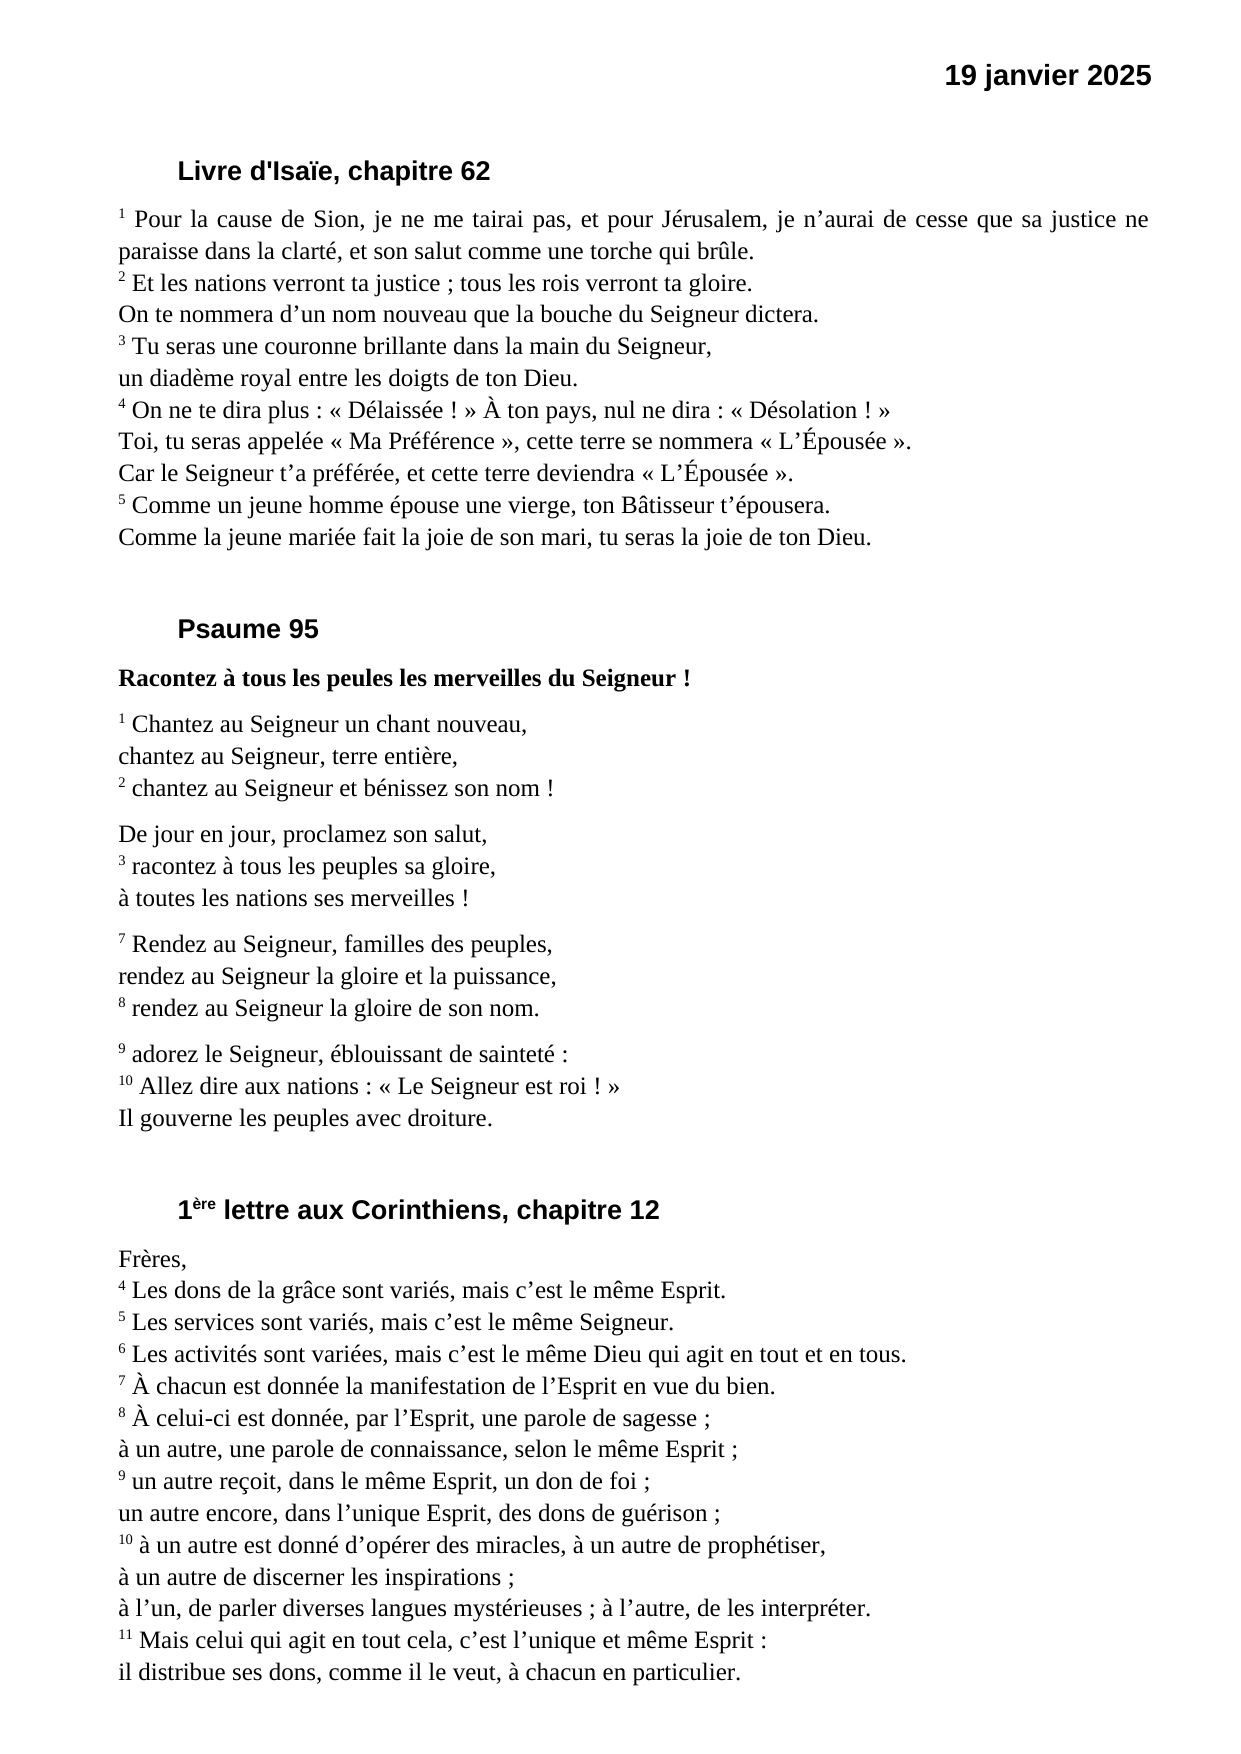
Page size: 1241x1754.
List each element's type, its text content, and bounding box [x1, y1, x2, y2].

text chantez au Seigneur, terre entière, [118, 742, 1152, 770]
text Comme la jeune mariée fait la joie de son mari, tu seras la joie de ton Dieu. [118, 523, 1152, 551]
text 10 Allez dire aux nations : « Le Seigneur est roi ! » [118, 1072, 1152, 1100]
text à un autre, une parole de connaissance, selon le même Esprit ; [118, 1436, 1152, 1463]
text 7 À chacun est donnée la manifestation de l’Esprit en vue du bien. [118, 1372, 1152, 1400]
text 8 rendez au Seigneur la gloire de son nom. [118, 994, 1152, 1022]
text Toi, tu seras appelée « Ma Préférence », cette terre se nommera « L’Épousée ». [118, 427, 1152, 455]
text 9 adorez le Seigneur, éblouissant de sainteté : [118, 1041, 1152, 1068]
text à l’un, de parler diverses langues mystérieuses ; à l’autre, de les interpréter. [118, 1594, 1152, 1622]
text 10 à un autre est donné d’opérer des miracles, à un autre de prophétiser, [118, 1531, 1152, 1558]
text 9 un autre reçoit, dans le même Esprit, un don de foi ; [118, 1467, 1152, 1495]
subtitle 19 janvier 2025 [118, 59, 1152, 92]
text il distribue ses dons, comme il le veut, à chacun en particulier. [118, 1658, 1152, 1686]
text un autre encore, dans l’unique Esprit, des dons de guérison ; [118, 1499, 1152, 1527]
text 3 Tu seras une couronne brillante dans la main du Seigneur, [118, 332, 1152, 360]
text 4 On ne te dira plus : « Délaissée ! » À ton pays, nul ne dira : « Désolation ! » [118, 396, 1152, 423]
text 6 Les activités sont variées, mais c’est le même Dieu qui agit en tout et en tous. [118, 1340, 1152, 1368]
text 2 Et les nations verront ta justice ; tous les rois verront ta gloire. [118, 269, 1152, 296]
text 2 chantez au Seigneur et bénissez son nom ! [118, 774, 1152, 801]
text Racontez à tous les peules les merveilles du Seigneur ! [118, 664, 1152, 691]
text 11 Mais celui qui agit en tout cela, c’est l’unique et même Esprit : [118, 1626, 1152, 1654]
text 5 Comme un jeune homme épouse une vierge, ton Bâtisseur t’épousera. [118, 491, 1152, 519]
text 7 Rendez au Seigneur, familles des peuples, [118, 930, 1152, 958]
text Il gouverne les peuples avec droiture. [118, 1104, 1152, 1132]
text 8 À celui-ci est donnée, par l’Esprit, une parole de sagesse ; [118, 1404, 1152, 1431]
subtitle 1ère lettre aux Corinthiens, chapitre 12 [177, 1195, 1152, 1226]
text un diadème royal entre les doigts de ton Dieu. [118, 364, 1152, 392]
subtitle Livre d'Isaïe, chapitre 62 [177, 156, 1152, 186]
text Frères, [118, 1245, 1152, 1273]
text rendez au Seigneur la gloire et la puissance, [118, 962, 1152, 990]
text De jour en jour, proclamez son salut, [118, 820, 1152, 848]
text à toutes les nations ses merveilles ! [118, 884, 1152, 912]
text 4 Les dons de la grâce sont variés, mais c’est le même Esprit. [118, 1277, 1152, 1304]
text On te nommera d’un nom nouveau que la bouche du Seigneur dictera. [118, 300, 1152, 328]
text 1 Chantez au Seigneur un chant nouveau, [118, 710, 1152, 738]
text 1 Pour la cause de Sion, je ne me tairai pas, et pour Jérusalem, je n’aurai de cesse que sa justice ne paraisse dans la clarté, et son salut comme une torche qui brûle. [118, 205, 1152, 264]
subtitle Psaume 95 [177, 614, 1152, 644]
text 5 Les services sont variés, mais c’est le même Seigneur. [118, 1308, 1152, 1336]
text à un autre de discerner les inspirations ; [118, 1563, 1152, 1590]
text Car le Seigneur t’a préférée, et cette terre deviendra « L’Épousée ». [118, 459, 1152, 487]
text 3 racontez à tous les peuples sa gloire, [118, 852, 1152, 880]
